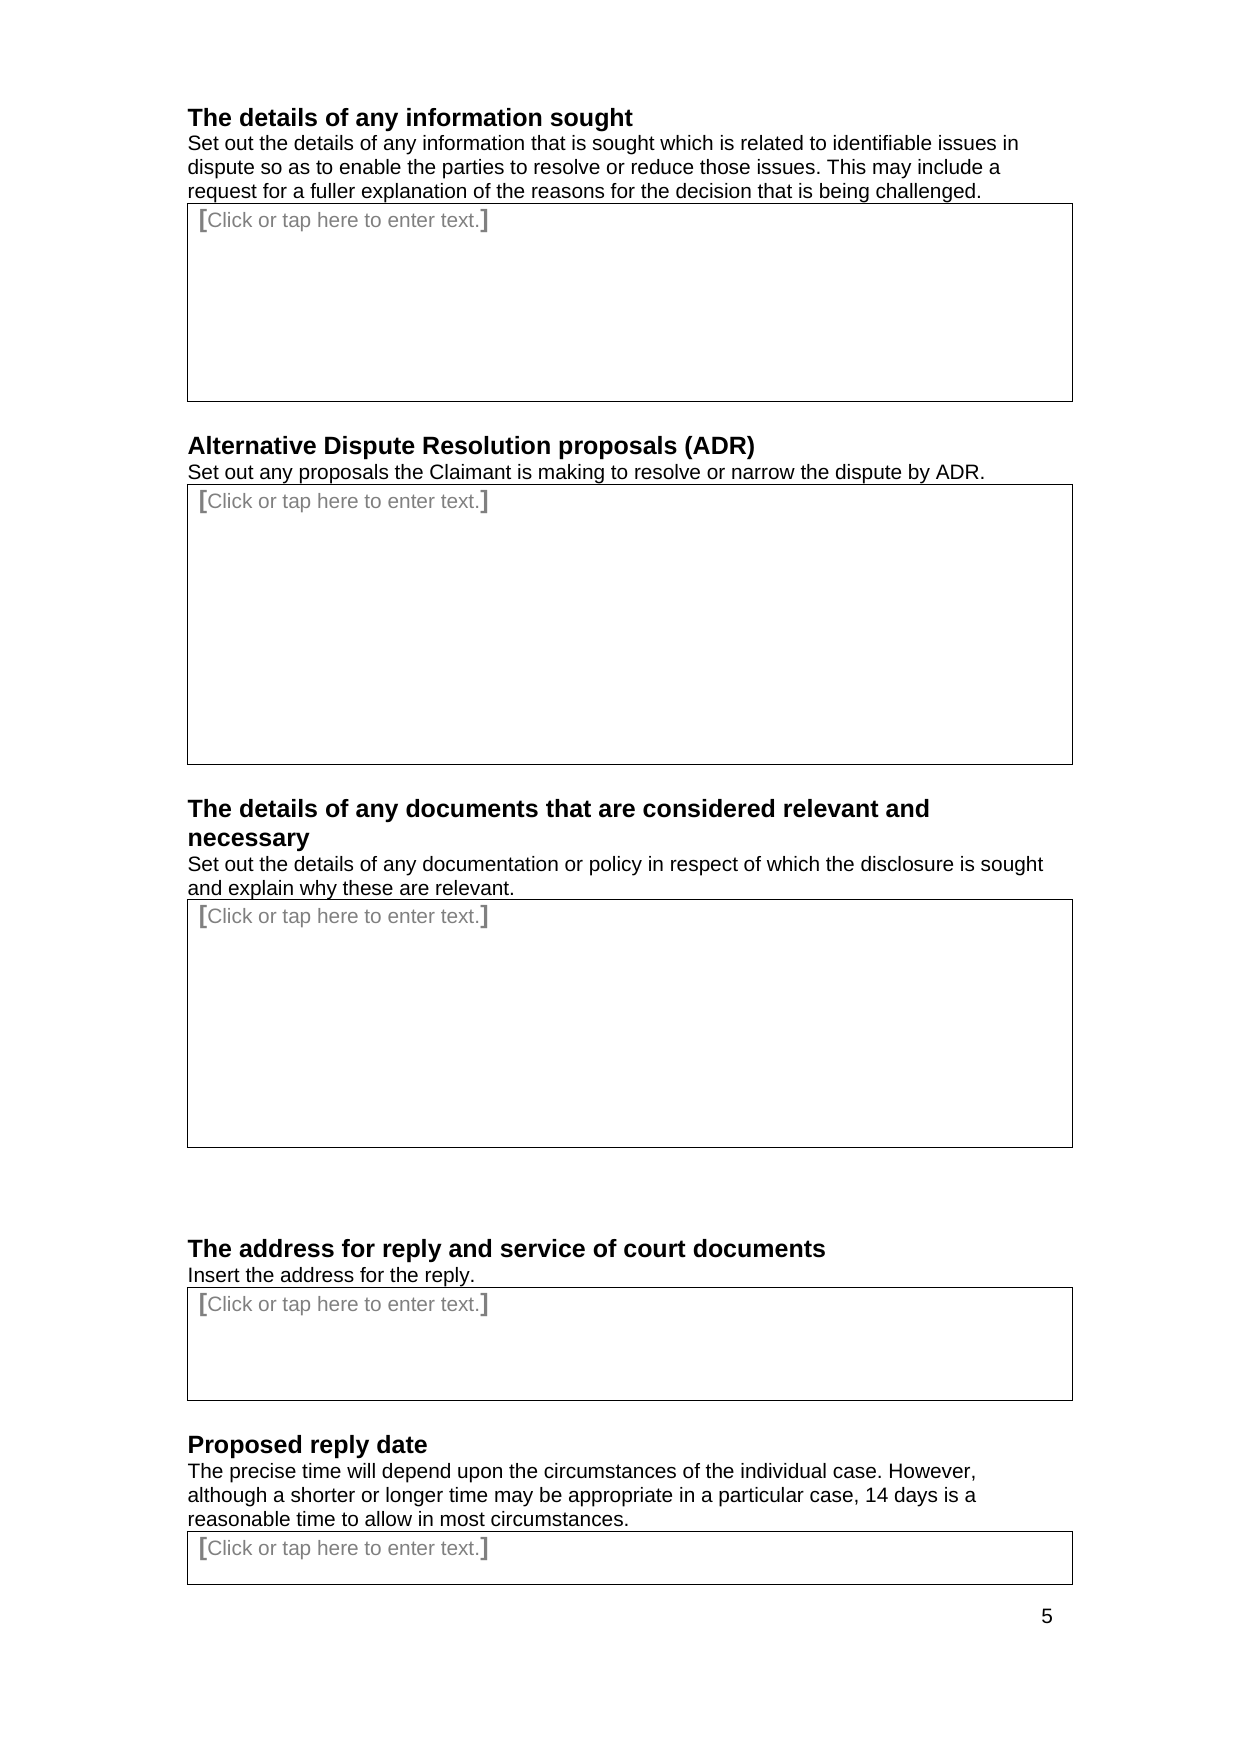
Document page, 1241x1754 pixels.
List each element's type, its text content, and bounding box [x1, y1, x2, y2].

text Set out the details of any documentation or policy in respect of which the disclosure is sought and explain why these are relevant. [187, 851, 1053, 899]
table_header [Click or tap here to enter text.] [188, 1288, 1072, 1400]
text Proposed reply date [187, 1430, 1053, 1459]
text Alternative Dispute Resolution proposals (ADR) [187, 431, 1053, 460]
text The details of any information sought [187, 102, 1053, 131]
text The address for reply and service of court documents [187, 1234, 1053, 1263]
table_header [Click or tap here to enter text.] [188, 900, 1072, 1147]
text Set out the details of any information that is sought which is related to identifiable issues in dispute so as to enable the parties to resolve or reduce those issues. This may include a request for a fuller explanation of the reasons for the decision that is being challenged. [187, 131, 1053, 203]
text The details of any documents that are considered relevant and necessary [187, 794, 1053, 851]
text Set out any proposals the Claimant is making to resolve or narrow the dispute by ADR. [187, 460, 1053, 484]
text Insert the address for the reply. [187, 1263, 1053, 1287]
table_header [Click or tap here to enter text.] [188, 1532, 1072, 1584]
text The precise time will depend upon the circumstances of the individual case. However, although a shorter or longer time may be appropriate in a particular case, 14 days is a reasonable time to allow in most circumstances. [187, 1459, 1053, 1531]
table_header [Click or tap here to enter text.] [188, 204, 1072, 401]
table_header [Click or tap here to enter text.] [188, 485, 1072, 764]
